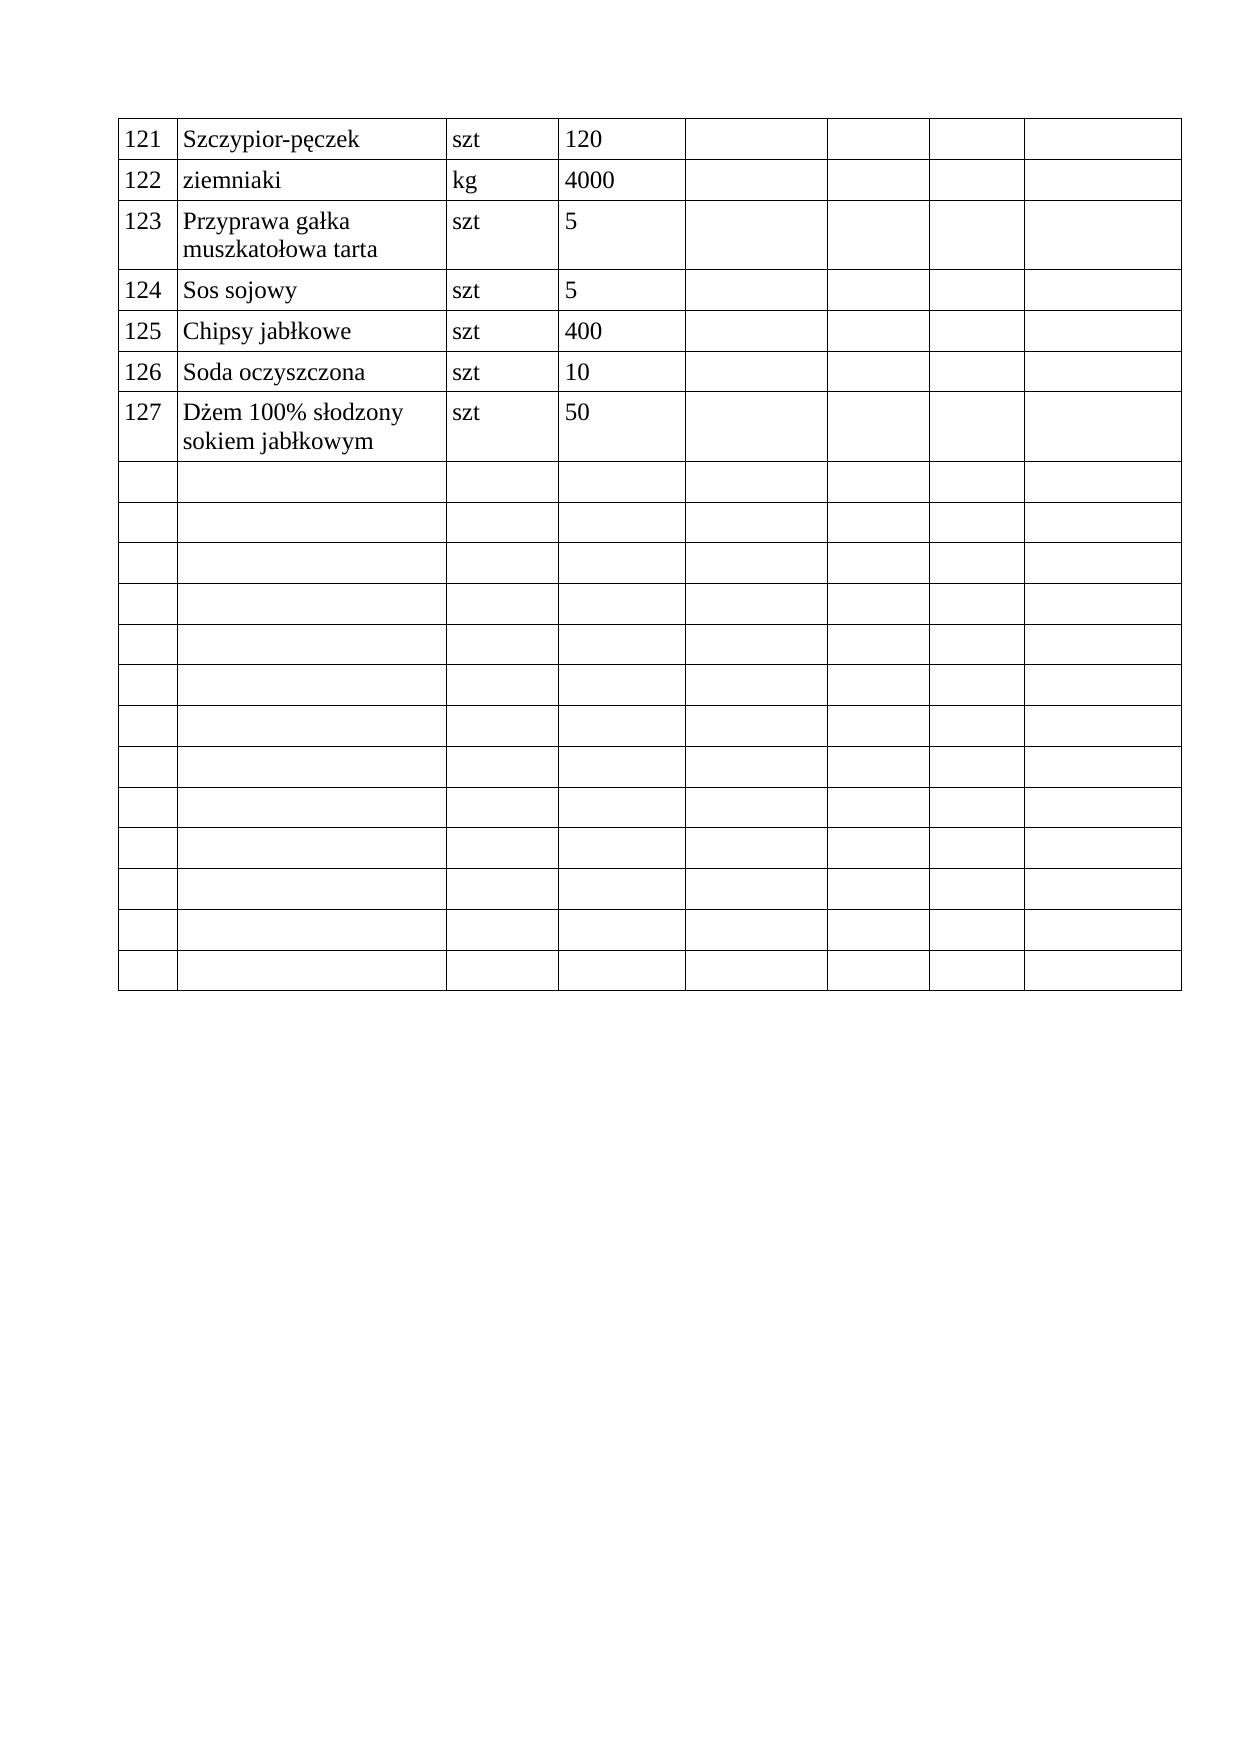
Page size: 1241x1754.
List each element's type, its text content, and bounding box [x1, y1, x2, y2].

table_cell 124 [119, 270, 177, 310]
table_cell [686, 788, 827, 827]
table_cell [1025, 584, 1181, 624]
table_cell szt [447, 119, 558, 159]
table_cell [119, 665, 177, 705]
table_cell [1025, 951, 1181, 990]
table_cell [559, 503, 685, 542]
table_cell [828, 869, 929, 909]
table_cell [686, 665, 827, 705]
table_cell 127 [119, 392, 177, 461]
table_cell [930, 747, 1024, 787]
table_cell [930, 392, 1024, 461]
table_cell [1025, 828, 1181, 868]
table_cell [447, 747, 558, 787]
table_cell [930, 543, 1024, 583]
table_cell 121 [119, 119, 177, 159]
table_cell [447, 584, 558, 624]
table_cell [1025, 543, 1181, 583]
table_cell [1025, 747, 1181, 787]
table_cell 122 [119, 160, 177, 199]
table_cell [1025, 119, 1181, 159]
table_cell [686, 352, 827, 391]
table_cell [119, 828, 177, 868]
table_cell [178, 747, 446, 787]
table_cell [686, 625, 827, 664]
table_cell [930, 584, 1024, 624]
table_cell [930, 201, 1024, 269]
table_cell [686, 160, 827, 199]
table_cell kg [447, 160, 558, 199]
table_cell [178, 706, 446, 746]
table_cell [447, 503, 558, 542]
table_cell [828, 543, 929, 583]
table_cell [119, 503, 177, 542]
table_cell [828, 828, 929, 868]
table_cell [686, 706, 827, 746]
table_cell [447, 706, 558, 746]
table_cell [686, 584, 827, 624]
table_cell szt [447, 311, 558, 351]
table_cell [559, 665, 685, 705]
table_cell [828, 951, 929, 990]
table_cell [930, 160, 1024, 199]
table_cell [178, 869, 446, 909]
table_cell [930, 625, 1024, 664]
table_cell [686, 311, 827, 351]
table_cell [447, 788, 558, 827]
table_cell [119, 910, 177, 949]
table_cell szt [447, 392, 558, 461]
table_cell [178, 462, 446, 501]
table_cell [686, 503, 827, 542]
table_cell [119, 706, 177, 746]
table_cell [447, 665, 558, 705]
table_cell [178, 543, 446, 583]
table_cell [178, 503, 446, 542]
table_cell [1025, 392, 1181, 461]
table_cell [559, 543, 685, 583]
table_cell 400 [559, 311, 685, 351]
table_cell 125 [119, 311, 177, 351]
table_cell Soda oczyszczona [178, 352, 446, 391]
table_cell [828, 503, 929, 542]
table_cell [447, 910, 558, 949]
table_cell [559, 788, 685, 827]
table_cell [1025, 665, 1181, 705]
table_cell Dżem 100% słodzony sokiem jabłkowym [178, 392, 446, 461]
table_cell szt [447, 201, 558, 269]
table_cell [930, 352, 1024, 391]
table_cell [559, 910, 685, 949]
table_cell [447, 462, 558, 501]
table_cell [930, 788, 1024, 827]
table_cell ziemniaki [178, 160, 446, 199]
table_cell [1025, 869, 1181, 909]
table_cell [686, 270, 827, 310]
table_cell [178, 788, 446, 827]
table_cell [930, 665, 1024, 705]
table_cell [178, 951, 446, 990]
table_cell [1025, 160, 1181, 199]
table_cell szt [447, 352, 558, 391]
table_cell [559, 869, 685, 909]
table_cell [119, 462, 177, 501]
table_cell [930, 706, 1024, 746]
table_cell [559, 584, 685, 624]
table_cell [828, 747, 929, 787]
table_cell [686, 910, 827, 949]
table_cell Sos sojowy [178, 270, 446, 310]
table_cell [178, 910, 446, 949]
table_cell [119, 747, 177, 787]
table_cell [178, 625, 446, 664]
table_cell [828, 665, 929, 705]
table_cell [686, 828, 827, 868]
table_cell [559, 951, 685, 990]
table_cell [686, 119, 827, 159]
table_cell [828, 584, 929, 624]
table_cell [930, 828, 1024, 868]
table_cell [828, 119, 929, 159]
table_cell [930, 462, 1024, 501]
table_cell [119, 869, 177, 909]
table_cell [1025, 625, 1181, 664]
table_cell [119, 584, 177, 624]
table_cell [447, 543, 558, 583]
table_cell [178, 584, 446, 624]
table_cell [930, 503, 1024, 542]
table_cell [828, 910, 929, 949]
table_cell [828, 160, 929, 199]
table_cell [686, 747, 827, 787]
table_cell [930, 869, 1024, 909]
table_cell [828, 462, 929, 501]
table_cell 4000 [559, 160, 685, 199]
table_cell [559, 706, 685, 746]
table_cell Chipsy jabłkowe [178, 311, 446, 351]
table_cell [686, 869, 827, 909]
table_cell [686, 462, 827, 501]
table_cell [828, 706, 929, 746]
table_cell [1025, 462, 1181, 501]
table_cell 120 [559, 119, 685, 159]
table_cell Przyprawa gałka muszkatołowa tarta [178, 201, 446, 269]
table_cell [828, 625, 929, 664]
table_cell [559, 625, 685, 664]
table_cell [828, 392, 929, 461]
table_cell 126 [119, 352, 177, 391]
table_cell [930, 270, 1024, 310]
table_cell [119, 625, 177, 664]
table_cell [828, 270, 929, 310]
table_cell [447, 869, 558, 909]
table_cell [559, 747, 685, 787]
table_cell [559, 828, 685, 868]
table_cell 10 [559, 352, 685, 391]
table_cell 50 [559, 392, 685, 461]
table_cell [1025, 706, 1181, 746]
table_cell [1025, 788, 1181, 827]
table_cell [1025, 311, 1181, 351]
table_cell [930, 311, 1024, 351]
table_cell [1025, 910, 1181, 949]
table_cell [559, 462, 685, 501]
table_cell [119, 543, 177, 583]
table_cell [686, 951, 827, 990]
table_cell [1025, 503, 1181, 542]
table_cell [930, 951, 1024, 990]
table_cell [178, 828, 446, 868]
table_cell [930, 910, 1024, 949]
table_cell [686, 392, 827, 461]
table_cell [930, 119, 1024, 159]
table_cell [1025, 201, 1181, 269]
table_cell [686, 543, 827, 583]
table_cell [447, 828, 558, 868]
table_cell [178, 665, 446, 705]
table_cell [828, 352, 929, 391]
table_cell [119, 951, 177, 990]
table_cell [1025, 352, 1181, 391]
table_cell [828, 788, 929, 827]
table_cell [686, 201, 827, 269]
table_cell 5 [559, 270, 685, 310]
table_cell 123 [119, 201, 177, 269]
table_cell [1025, 270, 1181, 310]
table_cell Szczypior-pęczek [178, 119, 446, 159]
table_cell [447, 951, 558, 990]
table_cell szt [447, 270, 558, 310]
table_cell [447, 625, 558, 664]
table_cell [119, 788, 177, 827]
table_cell [828, 311, 929, 351]
table_cell 5 [559, 201, 685, 269]
table_cell [828, 201, 929, 269]
